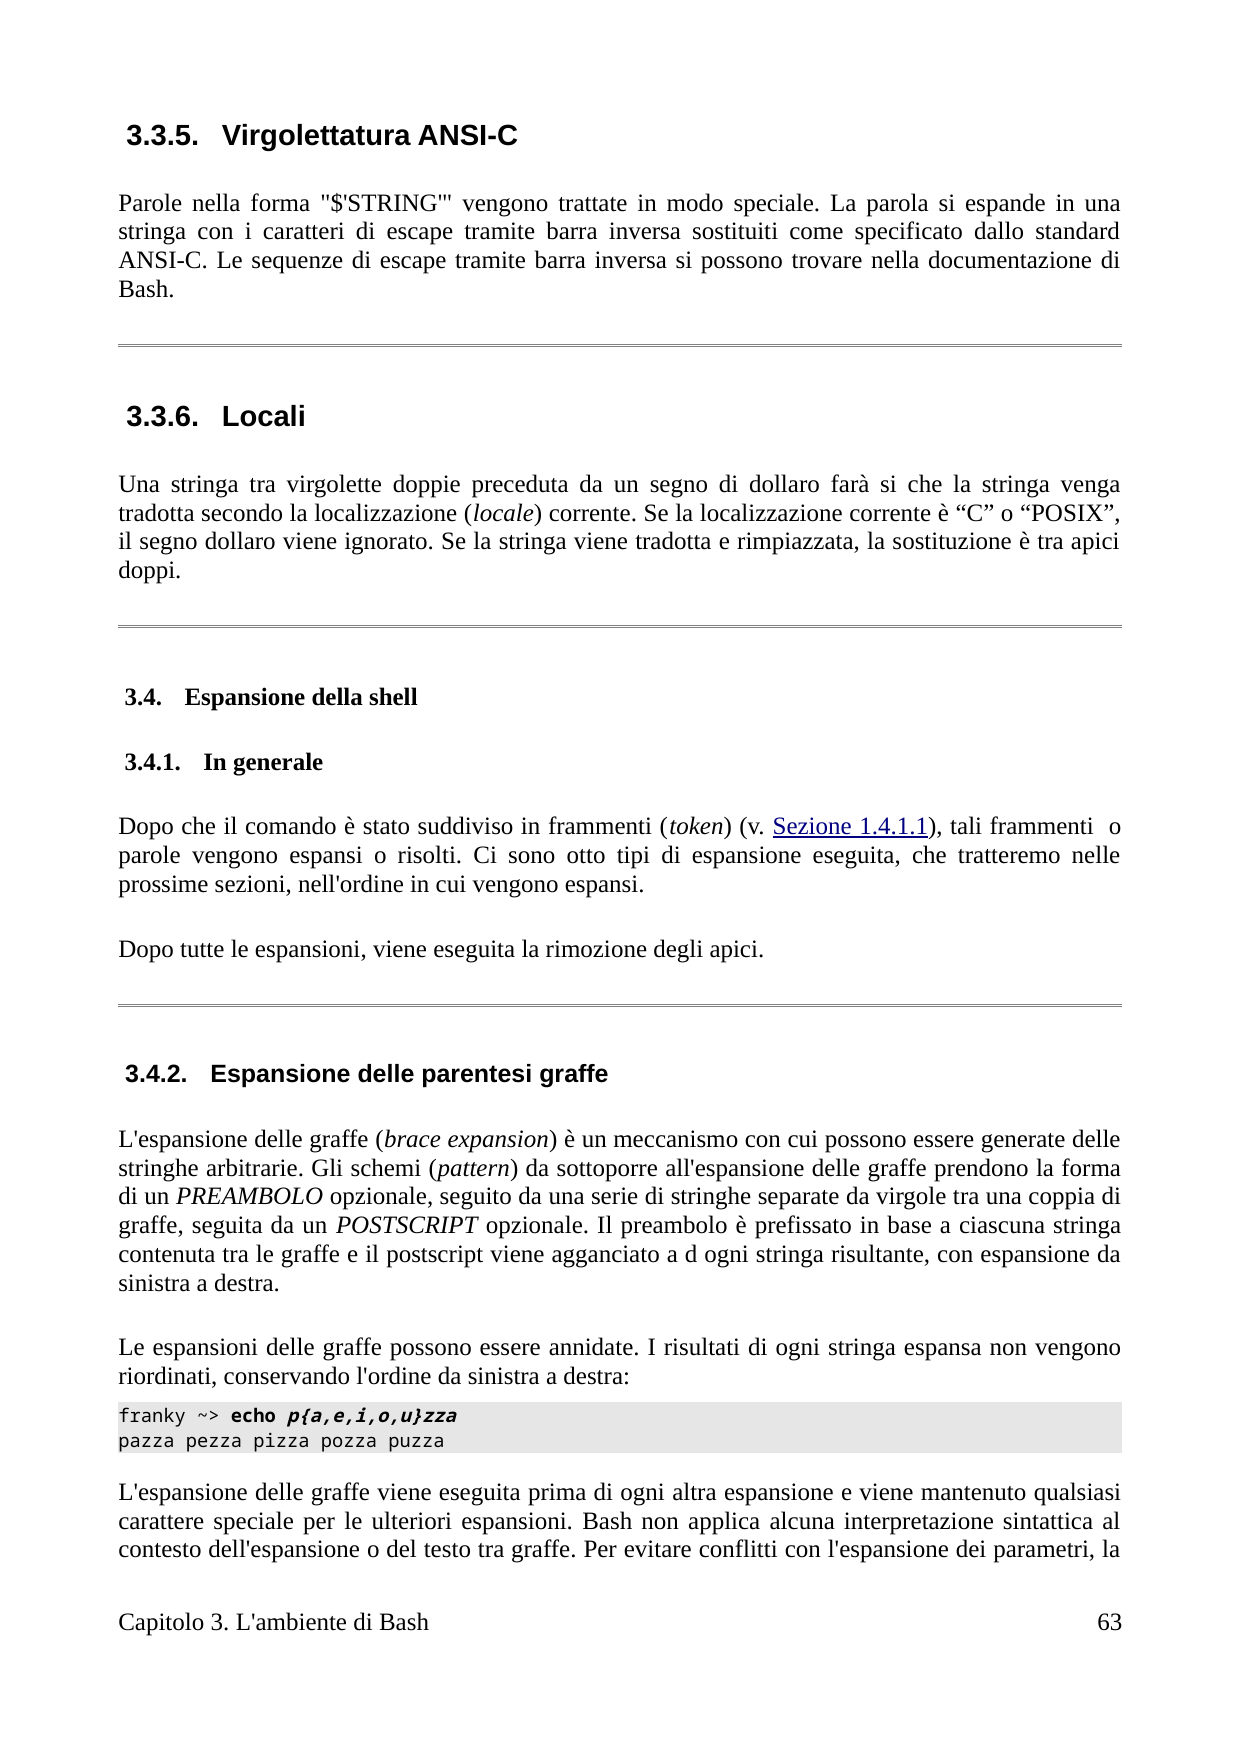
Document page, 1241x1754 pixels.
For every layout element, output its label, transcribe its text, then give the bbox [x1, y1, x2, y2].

subtitle Locali [118, 399, 1122, 433]
subtitle Espansione della shell [118, 682, 1122, 711]
text L'espansione delle graffe viene eseguita prima di ogni altra espansione e viene mantenuto qualsiasi carattere speciale per le ulteriori espansioni. Bash non applica alcuna interpretazione sintattica al contesto dell'espansione o del testo tra graffe. Per evitare conflitti con l'espansione dei parametri, la [118, 1477, 1122, 1563]
text Dopo che il comando è stato suddiviso in frammenti (token) (v. Sezione 1.4.1.1), tali frammenti o parole vengono espansi o risolti. Ci sono otto tipi di espansione eseguita, che tratteremo nelle prossime sezioni, nell'ordine in cui vengono espansi. [118, 811, 1122, 898]
subtitle Espansione delle parentesi graffe [118, 1059, 1122, 1088]
text Le espansioni delle graffe possono essere annidate. I risultati di ogni stringa espansa non vengono riordinati, conservando l'ordine da sinistra a destra: [118, 1332, 1122, 1390]
text L'espansione delle graffe (brace expansion) è un meccanismo con cui possono essere generate delle stringhe arbitrarie. Gli schemi (pattern) da sottoporre all'espansione delle graffe prendono la forma di un PREAMBOLO opzionale, seguito da una serie di stringhe separate da virgole tra una coppia di graffe, seguita da un POSTSCRIPT opzionale. Il preambolo è prefissato in base a ciascuna stringa contenuta tra le graffe e il postscript viene agganciato a d ogni stringa risultante, con espansione da sinistra a destra. [118, 1124, 1122, 1296]
subtitle In generale [118, 747, 1122, 775]
text Dopo tutte le espansioni, viene eseguita la rimozione degli apici. [118, 934, 1122, 962]
text franky ~> echo p{a,e,i,o,u}zza [118, 1402, 1122, 1428]
subtitle Virgolettatura ANSI-C [118, 118, 1122, 152]
text pazza pezza pizza pozza puzza [118, 1428, 1122, 1453]
text Una stringa tra virgolette doppie preceduta da un segno di dollaro farà si che la stringa venga tradotta secondo la localizzazione (locale) corrente. Se la localizzazione corrente è “C” o “POSIX”, il segno dollaro viene ignorato. Se la stringa viene tradotta e rimpiazzata, la sostituzione è tra apici doppi. [118, 469, 1122, 584]
text Parole nella forma "$'STRING'" vengono trattate in modo speciale. La parola si espande in una stringa con i caratteri di escape tramite barra inversa sostituiti come specificato dallo standard ANSI-C. Le sequenze di escape tramite barra inversa si possono trovare nella documentazione di Bash. [118, 188, 1122, 303]
